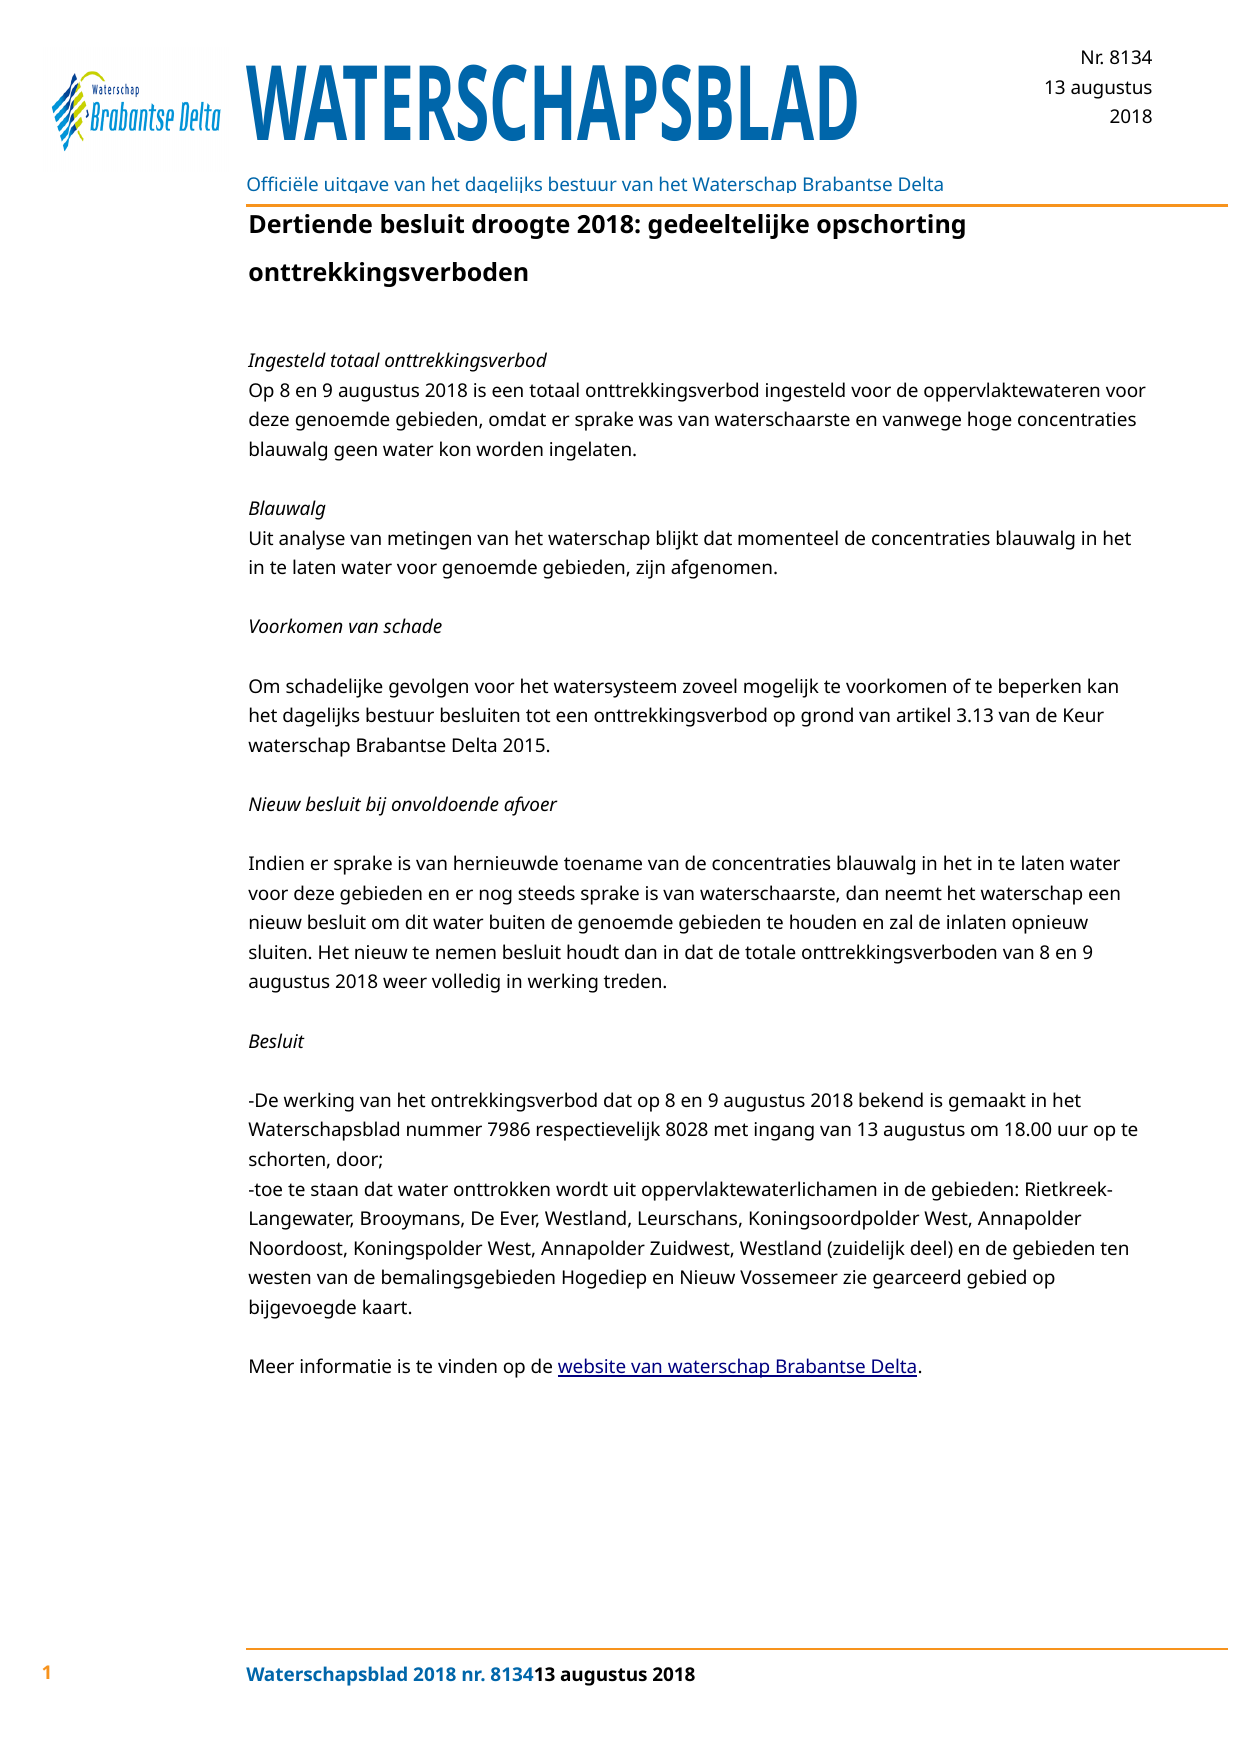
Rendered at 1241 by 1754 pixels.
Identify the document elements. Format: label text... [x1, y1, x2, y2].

text Uit analyse van metingen van het waterschap blijkt dat momenteel de concentraties blauwalg in het in te laten water voor genoemde gebieden, zijn afgenomen. [248, 525, 1152, 580]
text Blauwalg [248, 495, 1152, 521]
text Meer informatie is te vinden op de website van waterschap Brabantse Delta. [248, 1353, 1152, 1379]
text Indien er sprake is van hernieuwde toename van de concentraties blauwalg in het in te laten water voor deze gebieden en er nog steeds sprake is van waterschaarste, dan neemt het waterschap een nieuw besluit om dit water buiten de genoemde gebieden te houden en zal de inlaten opnieuw sluiten. Het nieuw te nemen besluit houdt dan in dat de totale onttrekkingsverboden van 8 en 9 augustus 2018 weer volledig in werking treden. [248, 850, 1152, 994]
text Nieuw besluit bij onvoldoende afvoer [248, 791, 1152, 817]
text Op 8 en 9 augustus 2018 is een totaal onttrekkingsverbod ingesteld voor de oppervlaktewateren voor deze genoemde gebieden, omdat er sprake was van waterschaarste en vanwege hoge concentraties blauwalg geen water kon worden ingelaten. [248, 377, 1152, 462]
text Dertiende besluit droogte 2018: gedeeltelijke opschorting onttrekkingsverboden [248, 207, 1152, 288]
picture [41, 47, 231, 172]
text Ingesteld totaal onttrekkingsverbod [248, 347, 1152, 373]
text -toe te staan dat water onttrokken wordt uit oppervlaktewaterlichamen in de gebieden: Rietkreek-Langewater, Brooymans, De Ever, Westland, Leurschans, Koningsoordpolder West, Annapolder Noordoost, Koningspolder West, Annapolder Zuidwest, Westland (zuidelijk deel) en de gebieden ten westen van de bemalingsgebieden Hogediep en Nieuw Vossemeer zie gearceerd gebied op bijgevoegde kaart. [248, 1176, 1152, 1320]
text -De werking van het ontrekkingsverbod dat op 8 en 9 augustus 2018 bekend is gemaakt in het Waterschapsblad nummer 7986 respectievelijk 8028 met ingang van 13 augustus om 18.00 uur op te schorten, door; [248, 1087, 1152, 1172]
text Om schadelijke gevolgen voor het watersysteem zoveel mogelijk te voorkomen of te beperken kan het dagelijks bestuur besluiten tot een onttrekkingsverbod op grond van artikel 3.13 van de Keur waterschap Brabantse Delta 2015. [248, 673, 1152, 758]
text Voorkomen van schade [248, 614, 1152, 639]
text Besluit [248, 1028, 1152, 1054]
